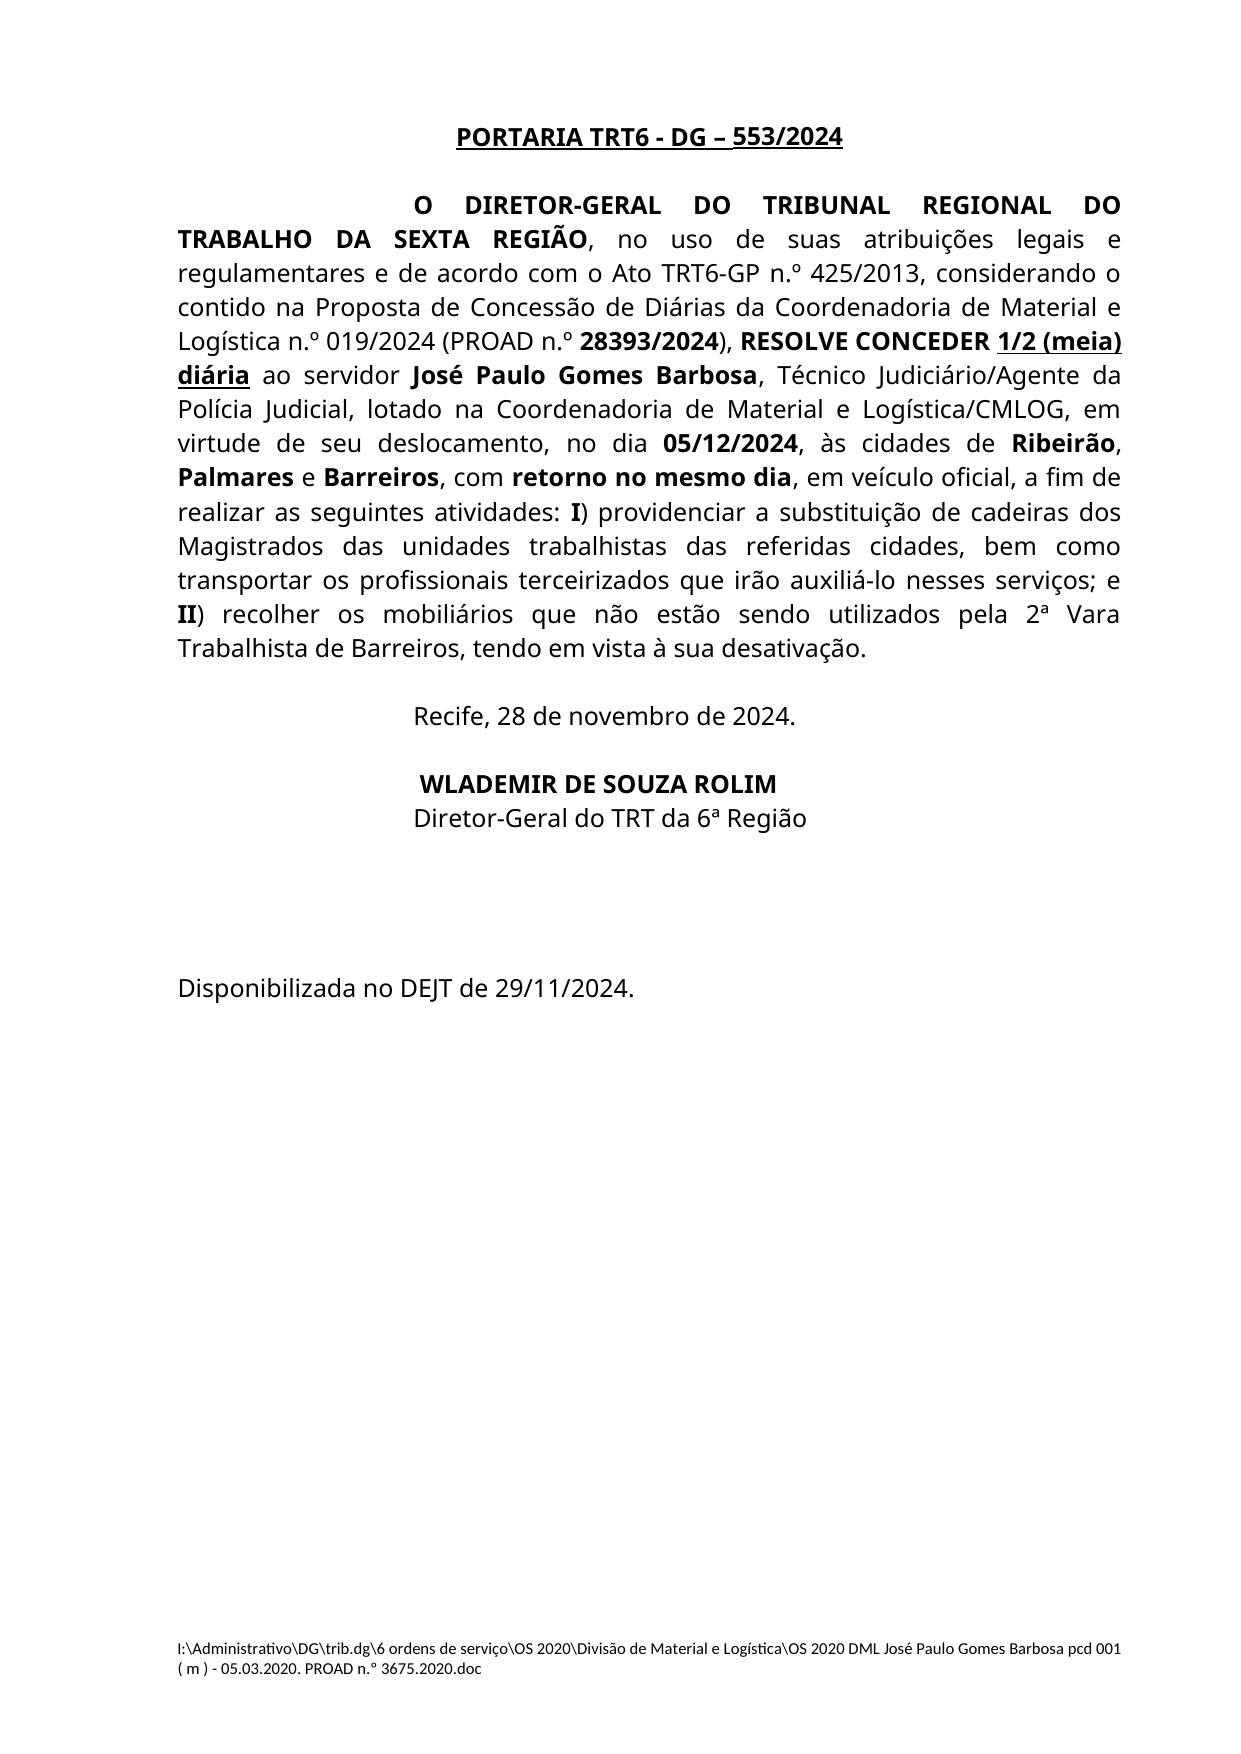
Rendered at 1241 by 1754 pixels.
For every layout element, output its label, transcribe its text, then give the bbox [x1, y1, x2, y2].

subtitle O DIRETOR-GERAL DO TRIBUNAL REGIONAL DO TRABALHO DA SEXTA REGIÃO, no uso de suas atribuições legais e regulamentares e de acordo com o Ato TRT6-GP n.º 425/2013, considerando o contido na Proposta de Concessão de Diárias da Coordenadoria de Material e Logística n.º 019/2024 (PROAD n.º 28393/2024), RESOLVE CONCEDER 1/2 (meia) diária ao servidor José Paulo Gomes Barbosa, Técnico Judiciário/Agente da Polícia Judicial, lotado na Coordenadoria de Material e Logística/CMLOG, em virtude de seu deslocamento, no dia 05/12/2024, às cidades de Ribeirão, Palmares e Barreiros, com retorno no mesmo dia, em veículo oficial, a fim de realizar as seguintes atividades: I) providenciar a substituição de cadeiras dos Magistrados das unidades trabalhistas das referidas cidades, bem como transportar os profissionais terceirizados que irão auxiliá-lo nesses serviços; e II) recolher os mobiliários que não estão sendo utilizados pela 2ª Vara Trabalhista de Barreiros, tendo em vista à sua desativação. [177, 188, 1122, 664]
subtitle Disponibilizada no DEJT de 29/11/2024. [177, 971, 1122, 1005]
subtitle PORTARIA TRT6 - DG – 553/2024 [177, 118, 1122, 153]
subtitle WLADEMIR DE SOUZA ROLIM [177, 767, 1122, 801]
subtitle Diretor-Geral do TRT da 6ª Região [177, 801, 1122, 835]
subtitle Recife, 28 de novembro de 2024. [177, 698, 1122, 733]
